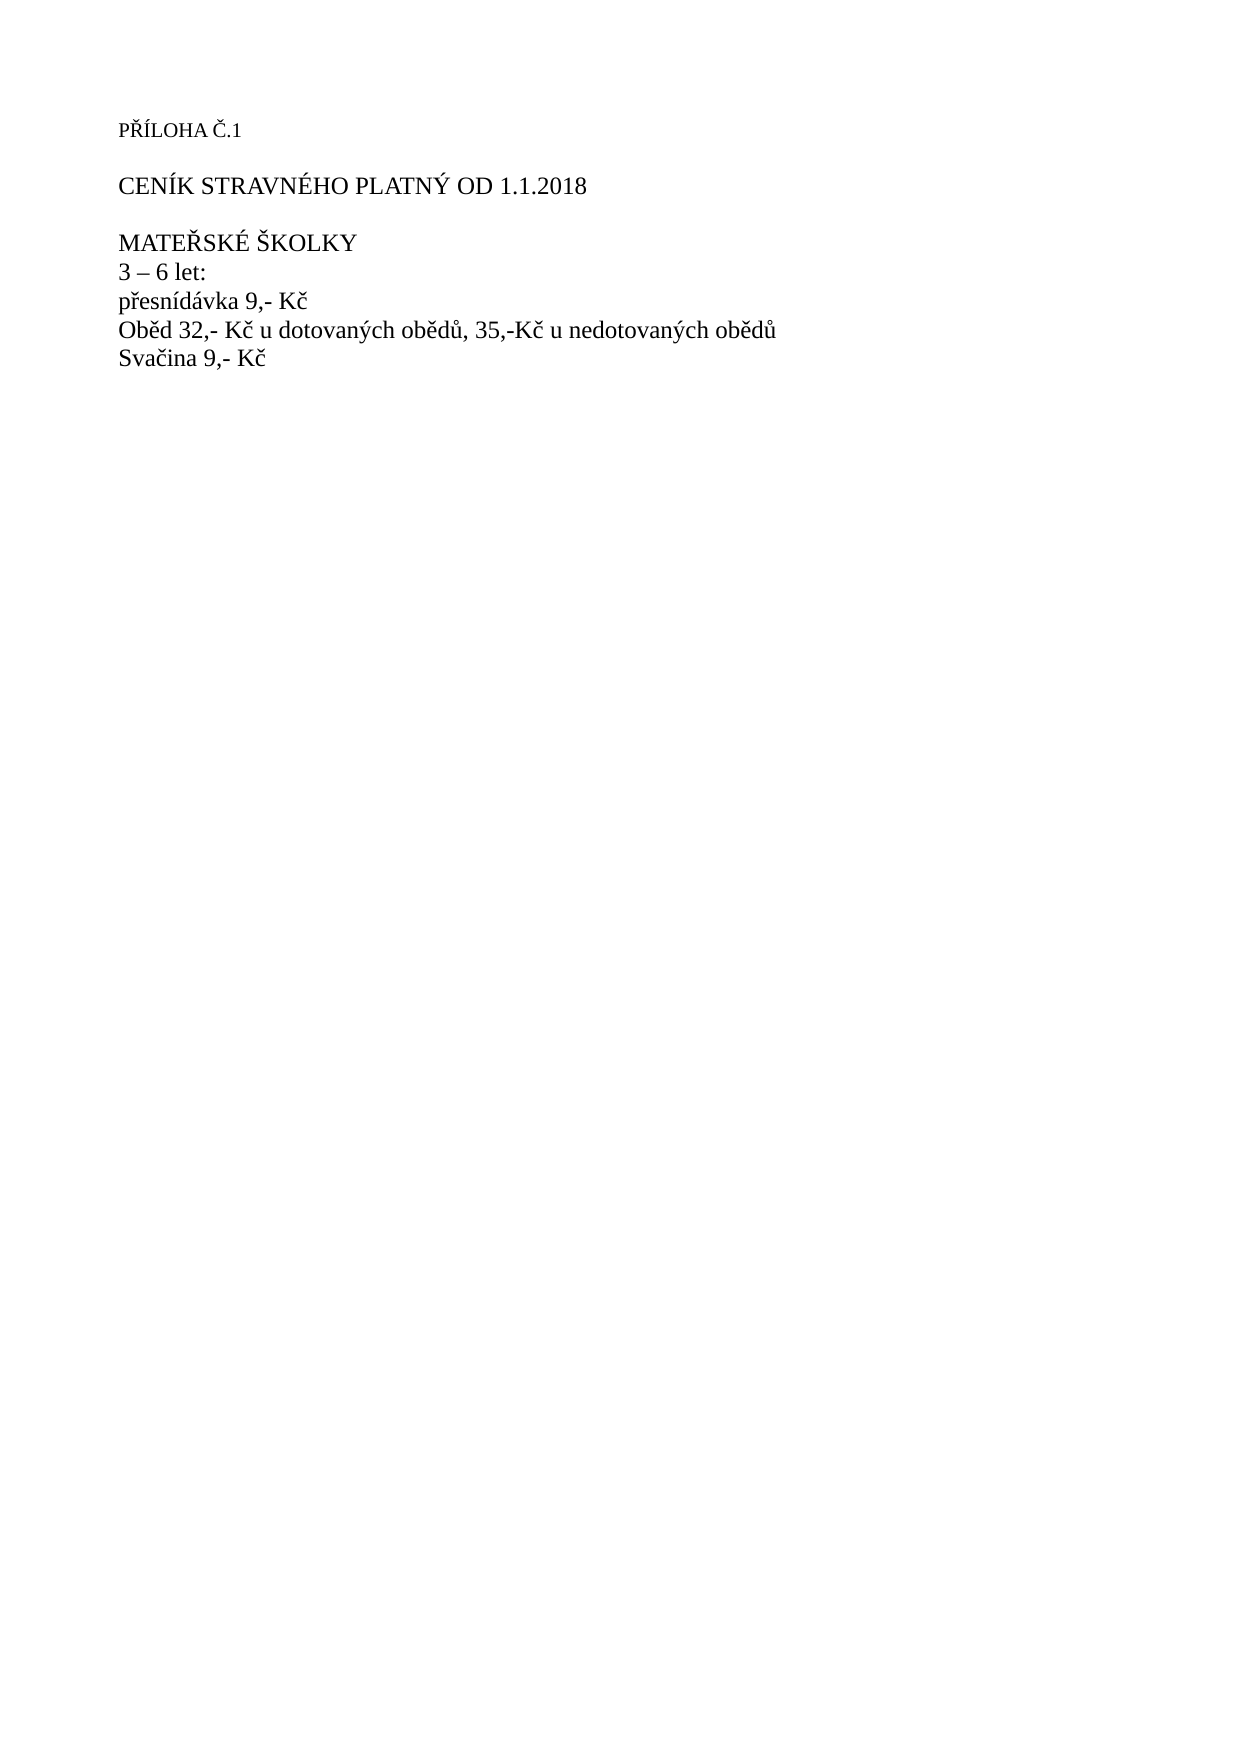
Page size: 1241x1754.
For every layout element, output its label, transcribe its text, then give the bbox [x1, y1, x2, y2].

text přesnídávka 9,- Kč [118, 286, 1122, 315]
text PŘÍLOHA Č.1 [118, 118, 1122, 142]
text MATEŘSKÉ ŠKOLKY [118, 228, 1122, 257]
text Svačina 9,- Kč [118, 343, 1122, 372]
text CENÍK STRAVNÉHO PLATNÝ OD 1.1.2018 [118, 171, 1122, 200]
text Oběd 32,- Kč u dotovaných obědů, 35,-Kč u nedotovaných obědů [118, 315, 1122, 343]
text 3 – 6 let: [118, 257, 1122, 286]
